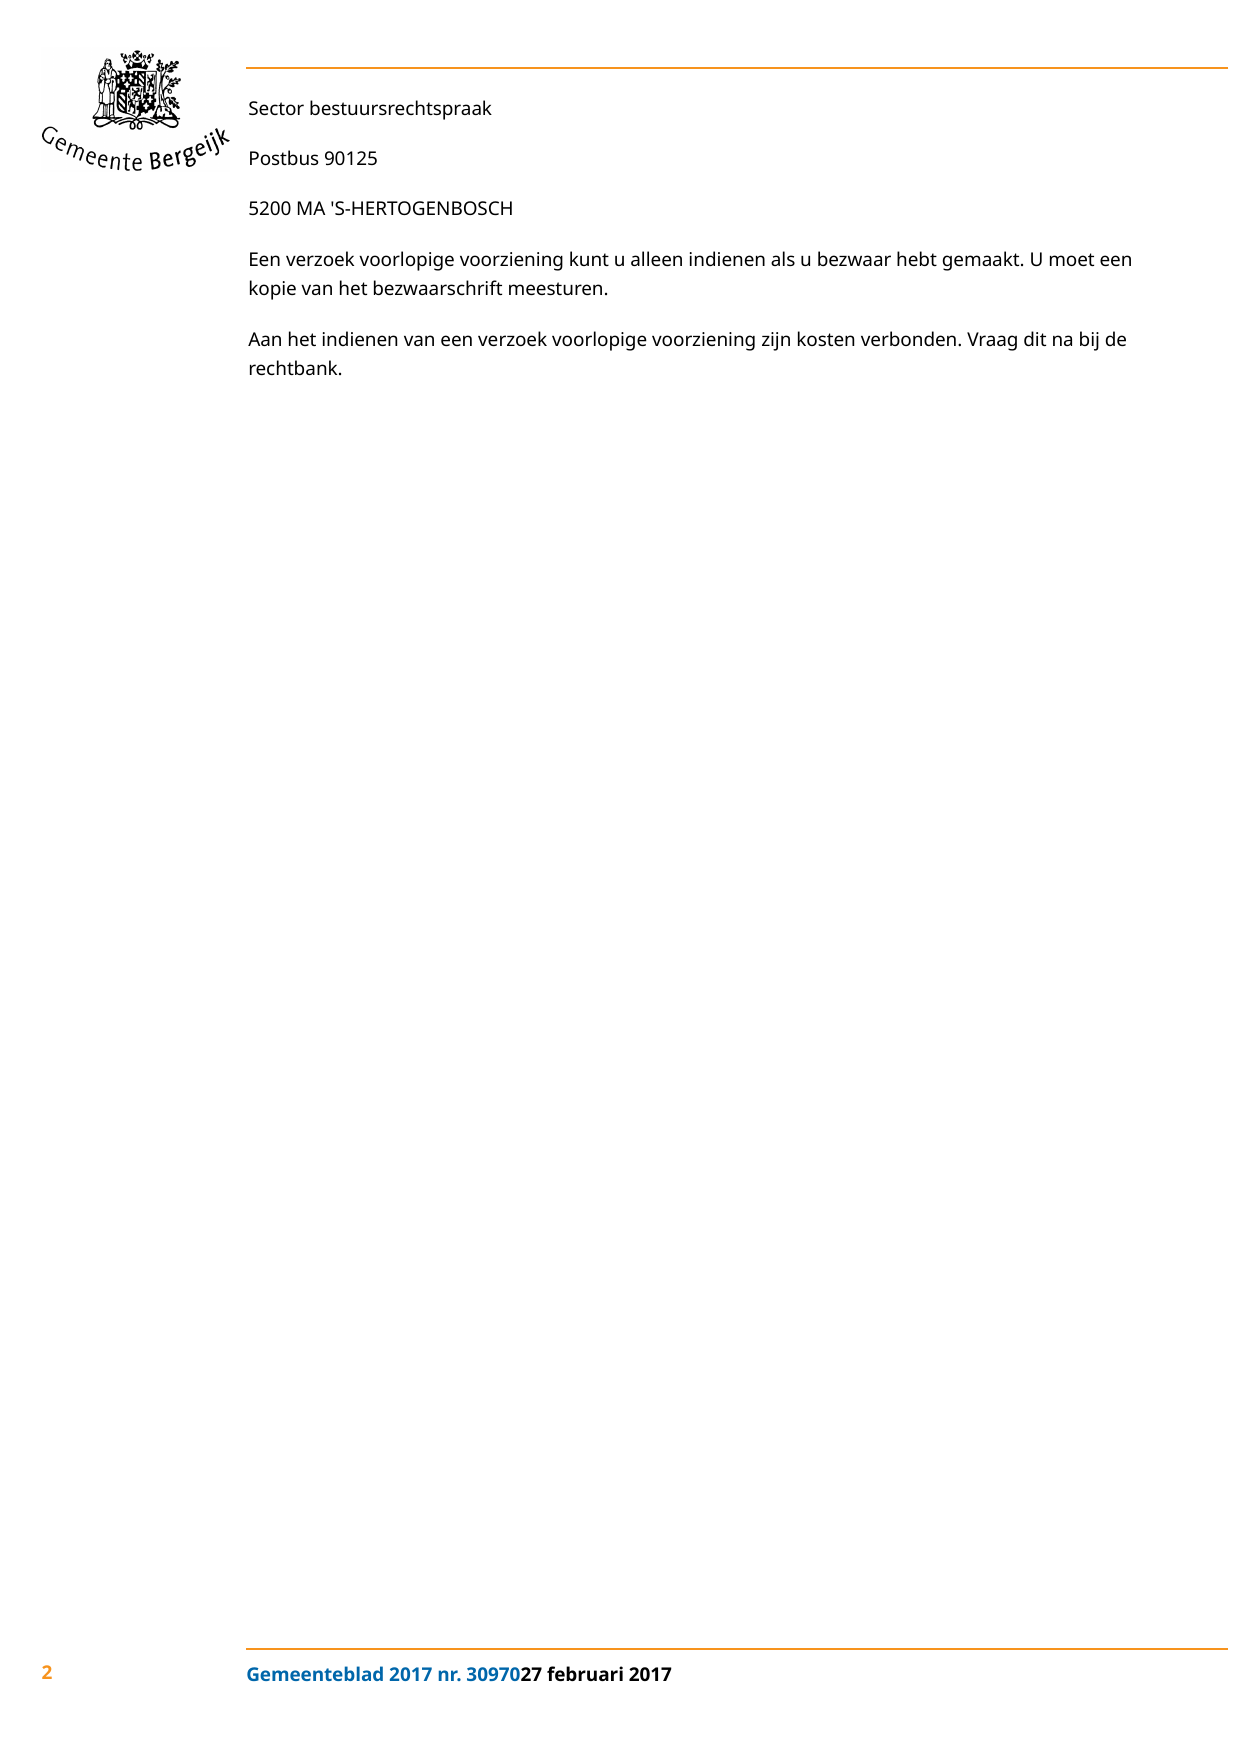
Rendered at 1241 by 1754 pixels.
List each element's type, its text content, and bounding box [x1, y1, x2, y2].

text Postbus 90125 [248, 145, 1152, 171]
text Aan het indienen van een verzoek voorlopige voorziening zijn kosten verbonden. Vraag dit na bij de rechtbank. [248, 326, 1152, 381]
picture [41, 47, 231, 172]
text 5200 MA 'S-HERTOGENBOSCH [248, 196, 1152, 221]
text Sector bestuursrechtspraak [248, 95, 1152, 121]
text Een verzoek voorlopige voorziening kunt u alleen indienen als u bezwaar hebt gemaakt. U moet een kopie van het bezwaarschrift meesturen. [248, 246, 1152, 301]
